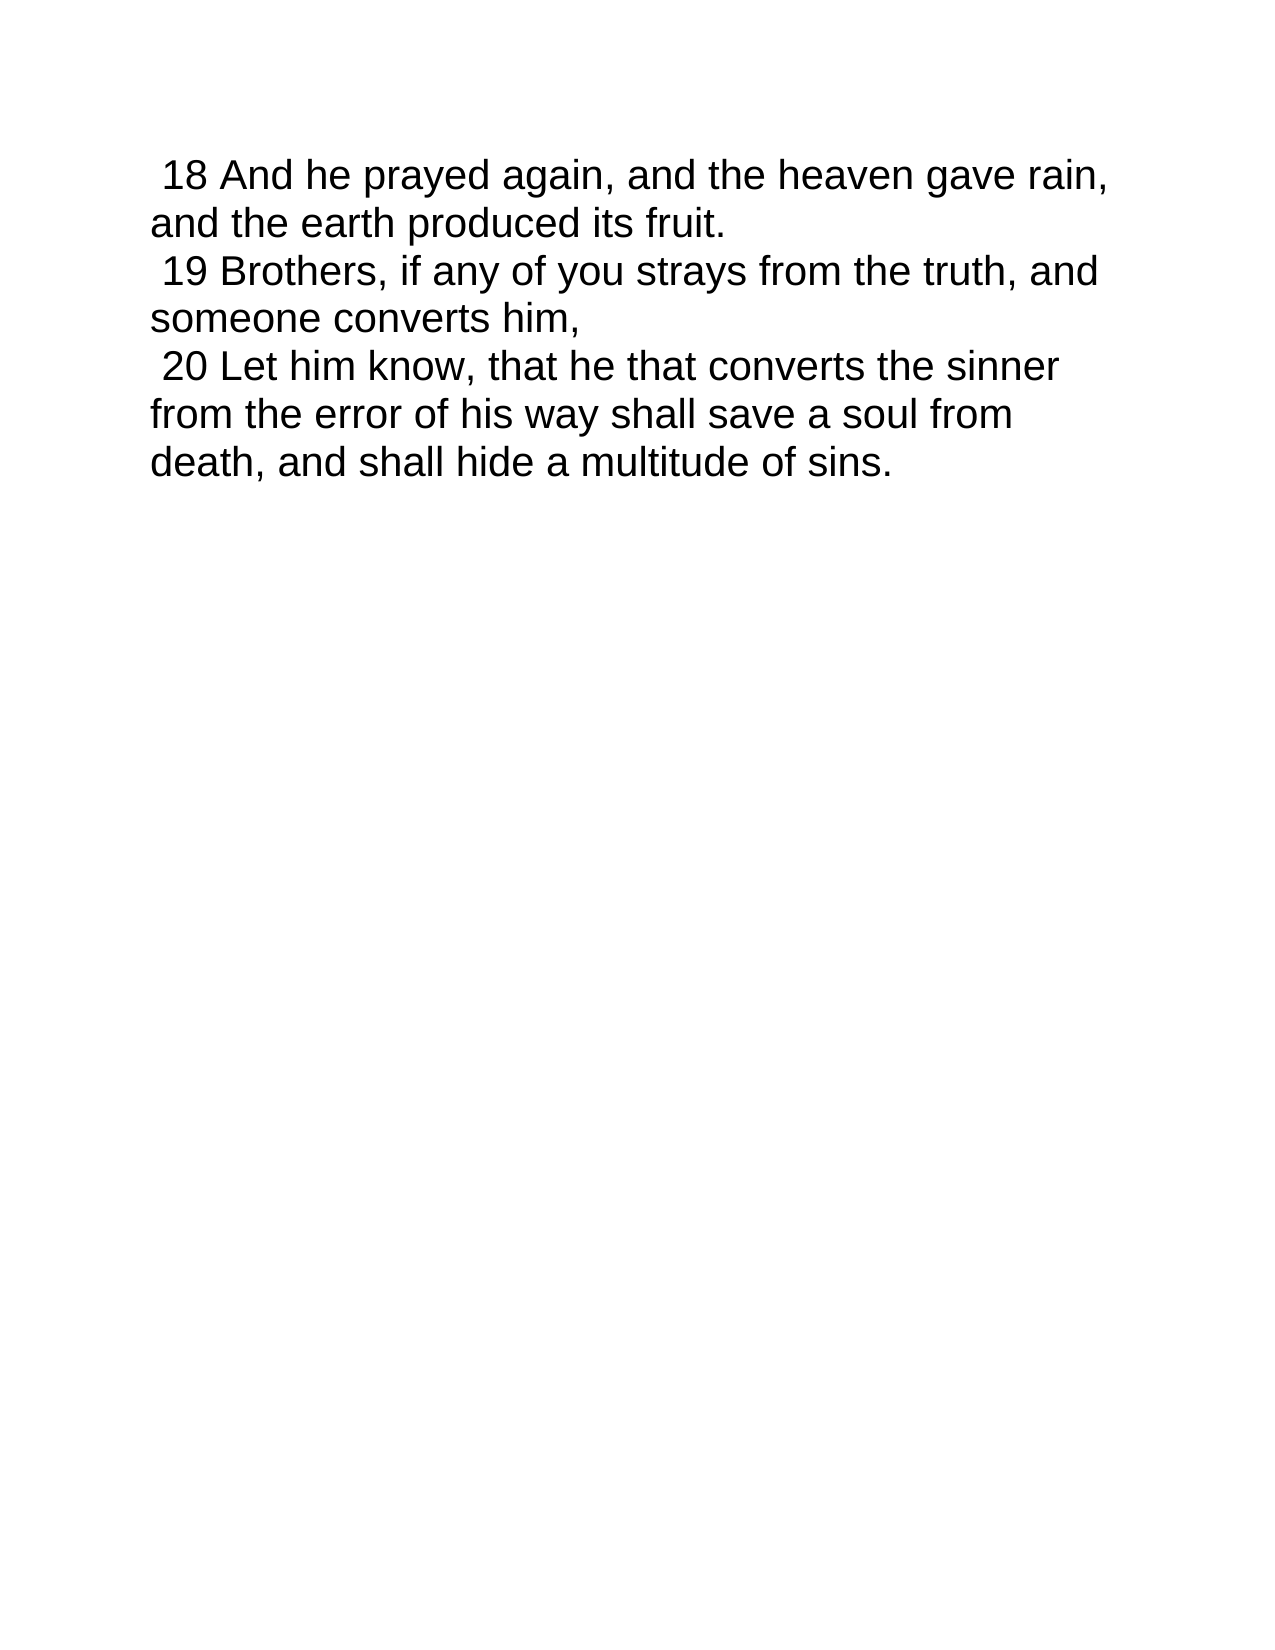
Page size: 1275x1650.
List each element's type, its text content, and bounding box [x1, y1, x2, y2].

text 19 Brothers, if any of you strays from the truth, and someone converts him, [150, 246, 1125, 342]
text 18 And he prayed again, and the heaven gave rain, and the earth produced its fruit. [150, 150, 1125, 246]
text 20 Let him know, that he that converts the sinner from the error of his way shall save a soul from death, and shall hide a multitude of sins. [150, 342, 1125, 485]
